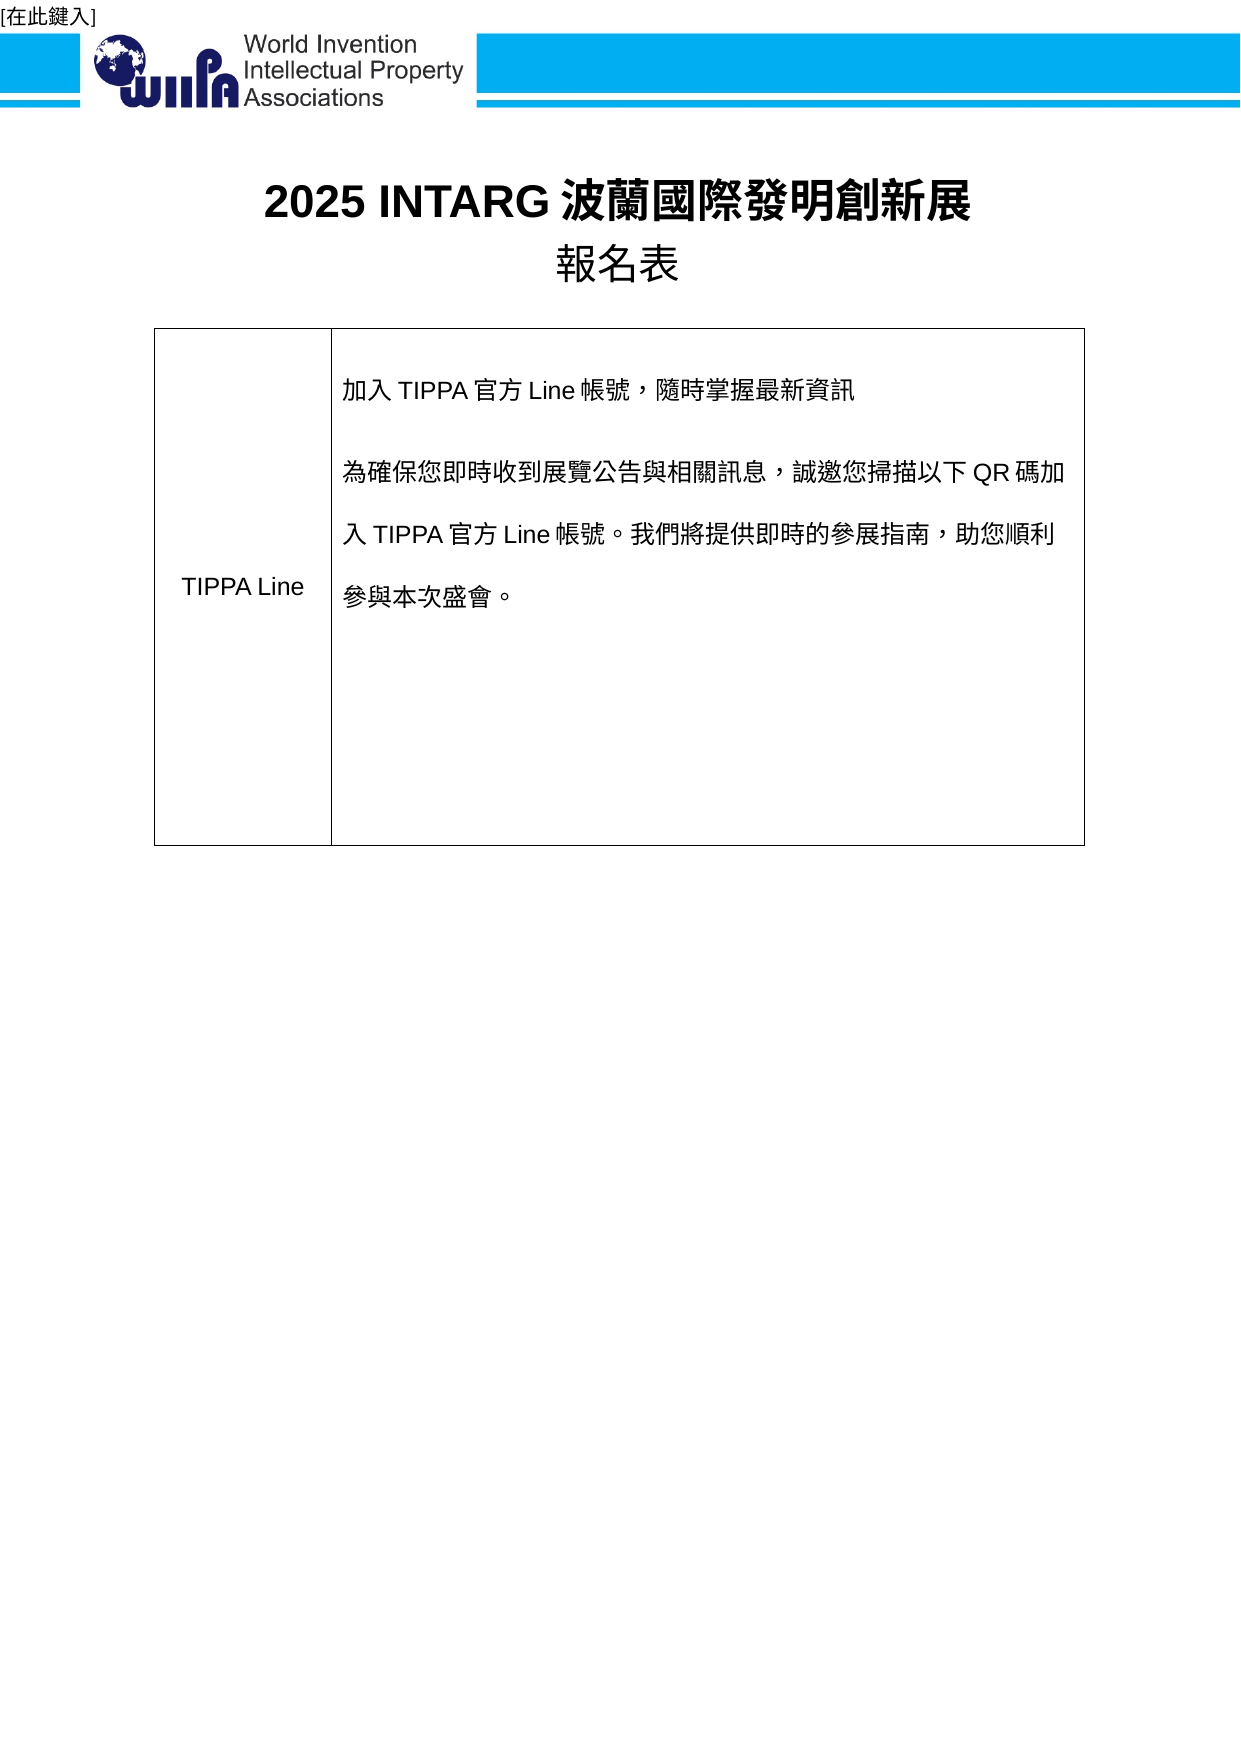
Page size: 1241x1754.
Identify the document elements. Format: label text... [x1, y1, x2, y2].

table_cell TIPPA Line [155, 329, 331, 845]
table_cell 加入TIPPA官方Line帳號，隨時掌握最新資訊 為確保您即時收到展覽公告與相關訊息，誠邀您掃描以下QR碼加入TIPPA官方Line帳號。我們將提供即時的參展指南，助您順利參與本次盛會。 [332, 329, 1084, 845]
